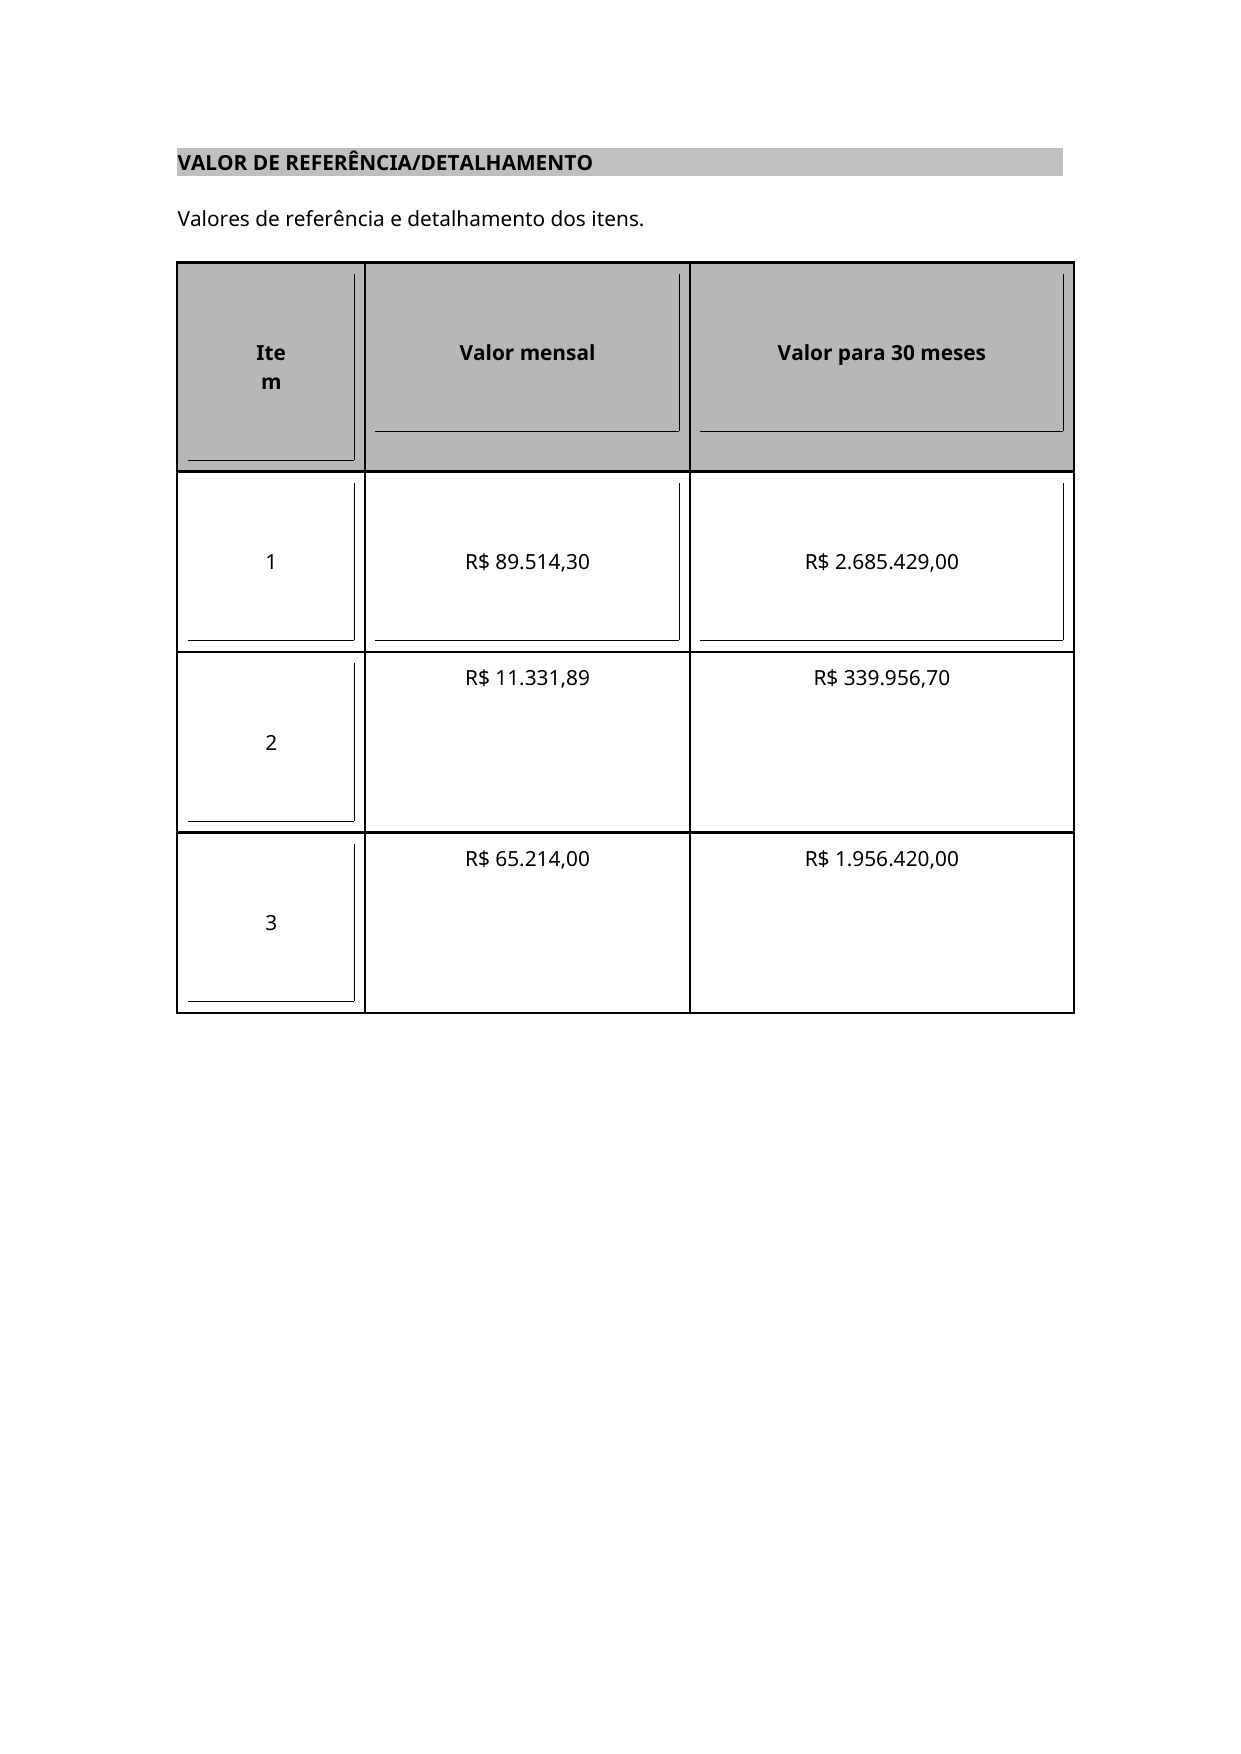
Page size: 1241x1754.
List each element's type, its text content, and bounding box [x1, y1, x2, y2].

table_cell 3 [178, 834, 364, 1012]
table_cell R$ 11.331,89 [366, 653, 689, 831]
table_header Valor para 30 meses [691, 264, 1073, 470]
table_cell R$ 339.956,70 [691, 653, 1073, 831]
text Valores de referência e detalhamento dos itens. [177, 204, 1063, 233]
table_cell R$ 89.514,30 [366, 473, 689, 651]
table_header Valor mensal [366, 264, 689, 470]
text VALOR DE REFERÊNCIA/DETALHAMENTO [177, 148, 1063, 176]
table_cell 1 [178, 473, 364, 651]
table_cell R$ 1.956.420,00 [691, 834, 1073, 1012]
table_header Item [178, 264, 364, 470]
table_cell 2 [178, 653, 364, 831]
table_cell R$ 2.685.429,00 [691, 473, 1073, 651]
table_cell R$ 65.214,00 [366, 834, 689, 1012]
